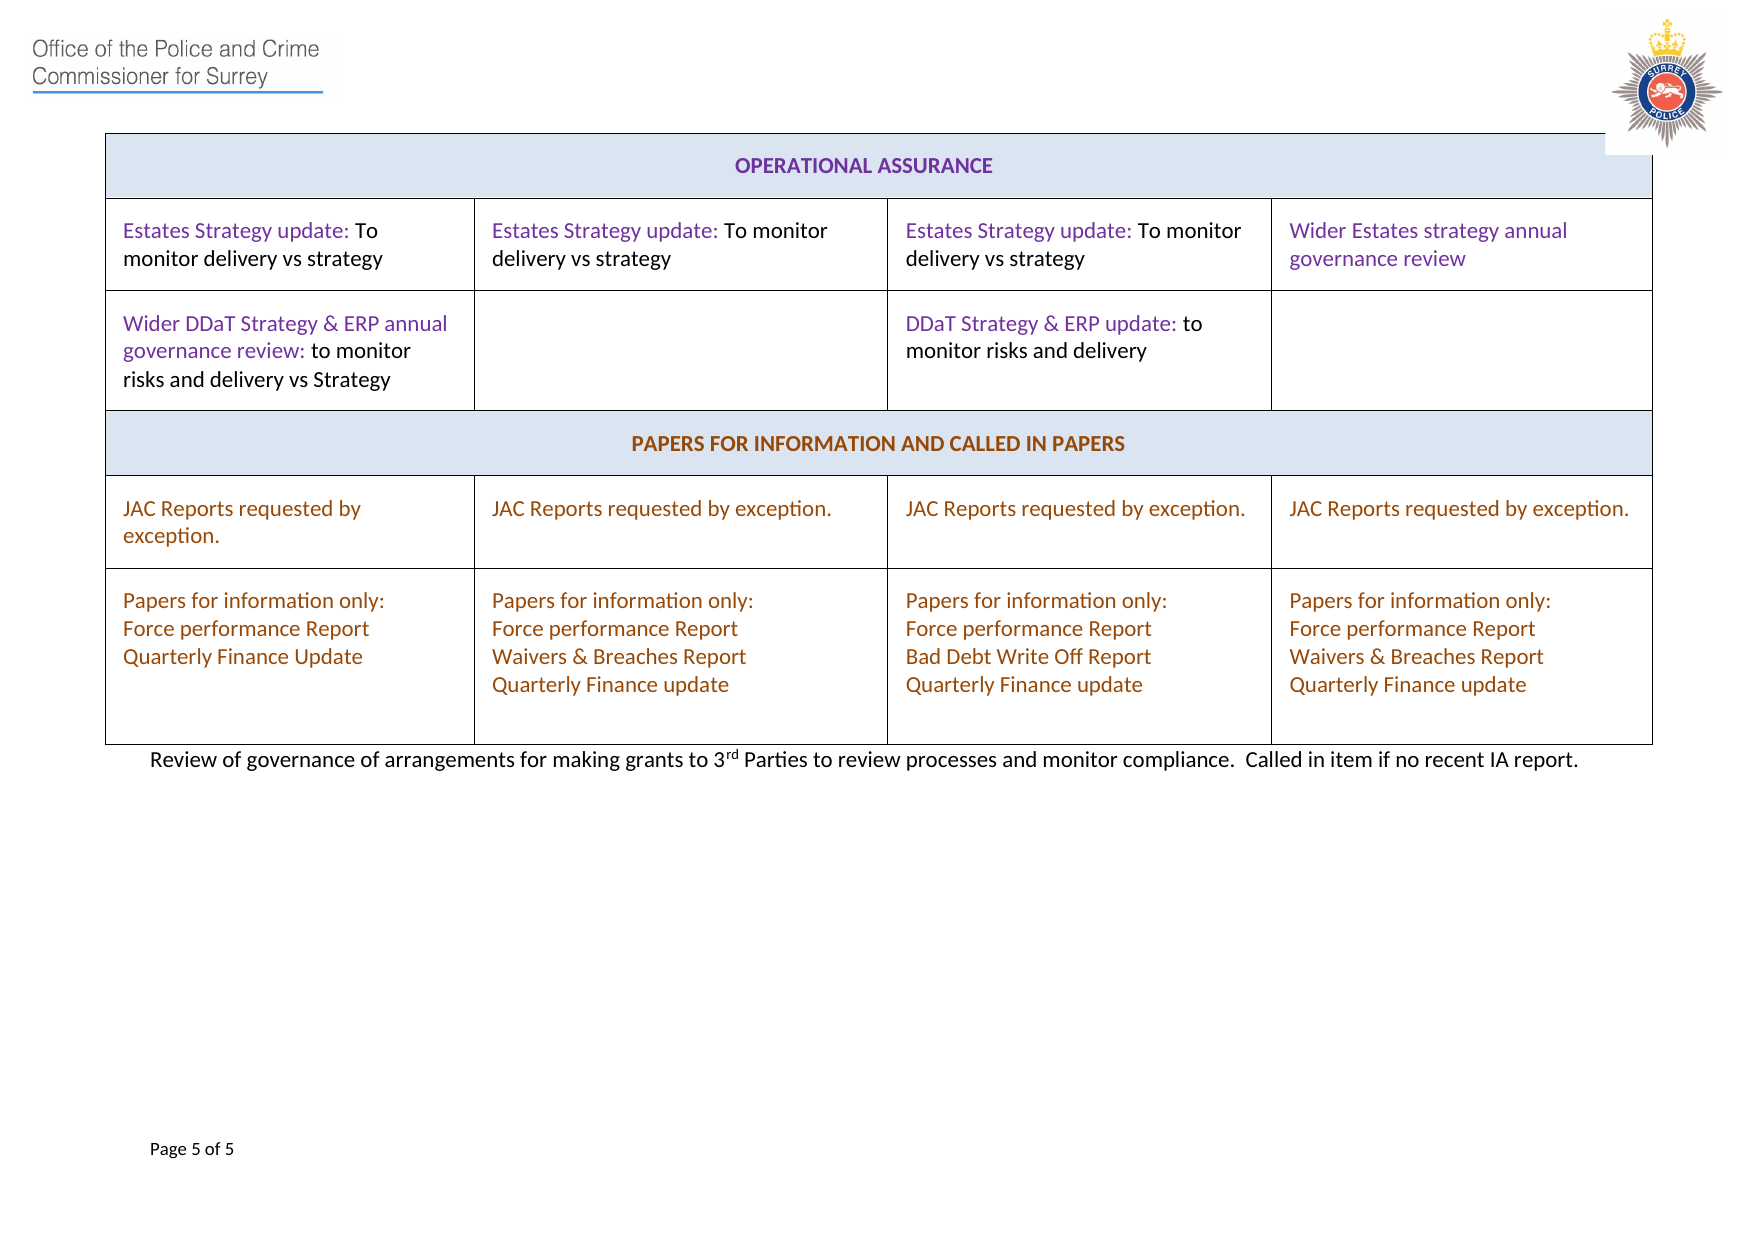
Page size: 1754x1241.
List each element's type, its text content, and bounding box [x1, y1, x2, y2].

table_cell OPERATIONAL ASSURANCE [106, 134, 1652, 197]
table_cell Papers for information only: Force performance Report Waivers & Breaches Report Quarterly Finance update [475, 569, 887, 744]
text Review of governance of arrangements for making grants to 3rd Parties to review processes and monitor compliance. Called in item if no recent IA report. [150, 745, 1604, 773]
table_cell Estates Strategy update: To monitor delivery vs strategy [888, 199, 1271, 290]
table_cell JAC Reports requested by exception. [888, 476, 1271, 567]
table_cell JAC Reports requested by exception. [1272, 476, 1652, 567]
table_cell Papers for information only: Force performance Report Waivers & Breaches Report Quarterly Finance update [1272, 569, 1652, 744]
table_cell Wider DDaT Strategy & ERP annual governance review: to monitor risks and delivery vs Strategy [106, 291, 474, 410]
table_cell Papers for information only: Force performance Report Quarterly Finance Update [106, 569, 474, 744]
table_cell Estates Strategy update: To monitor delivery vs strategy [106, 199, 474, 290]
table_cell [475, 291, 887, 410]
table_cell Wider Estates strategy annual governance review [1272, 199, 1652, 290]
table_cell DDaT Strategy & ERP update: to monitor risks and delivery [888, 291, 1271, 410]
table_cell [1272, 291, 1652, 410]
table_cell Estates Strategy update: To monitor delivery vs strategy [475, 199, 887, 290]
table_cell JAC Reports requested by exception. [475, 476, 887, 567]
table_cell PAPERS FOR INFORMATION AND CALLED IN PAPERS [106, 411, 1652, 475]
table_cell JAC Reports requested by exception. [106, 476, 474, 567]
table_cell Papers for information only: Force performance Report Bad Debt Write Off Report Quarterly Finance update [888, 569, 1271, 744]
